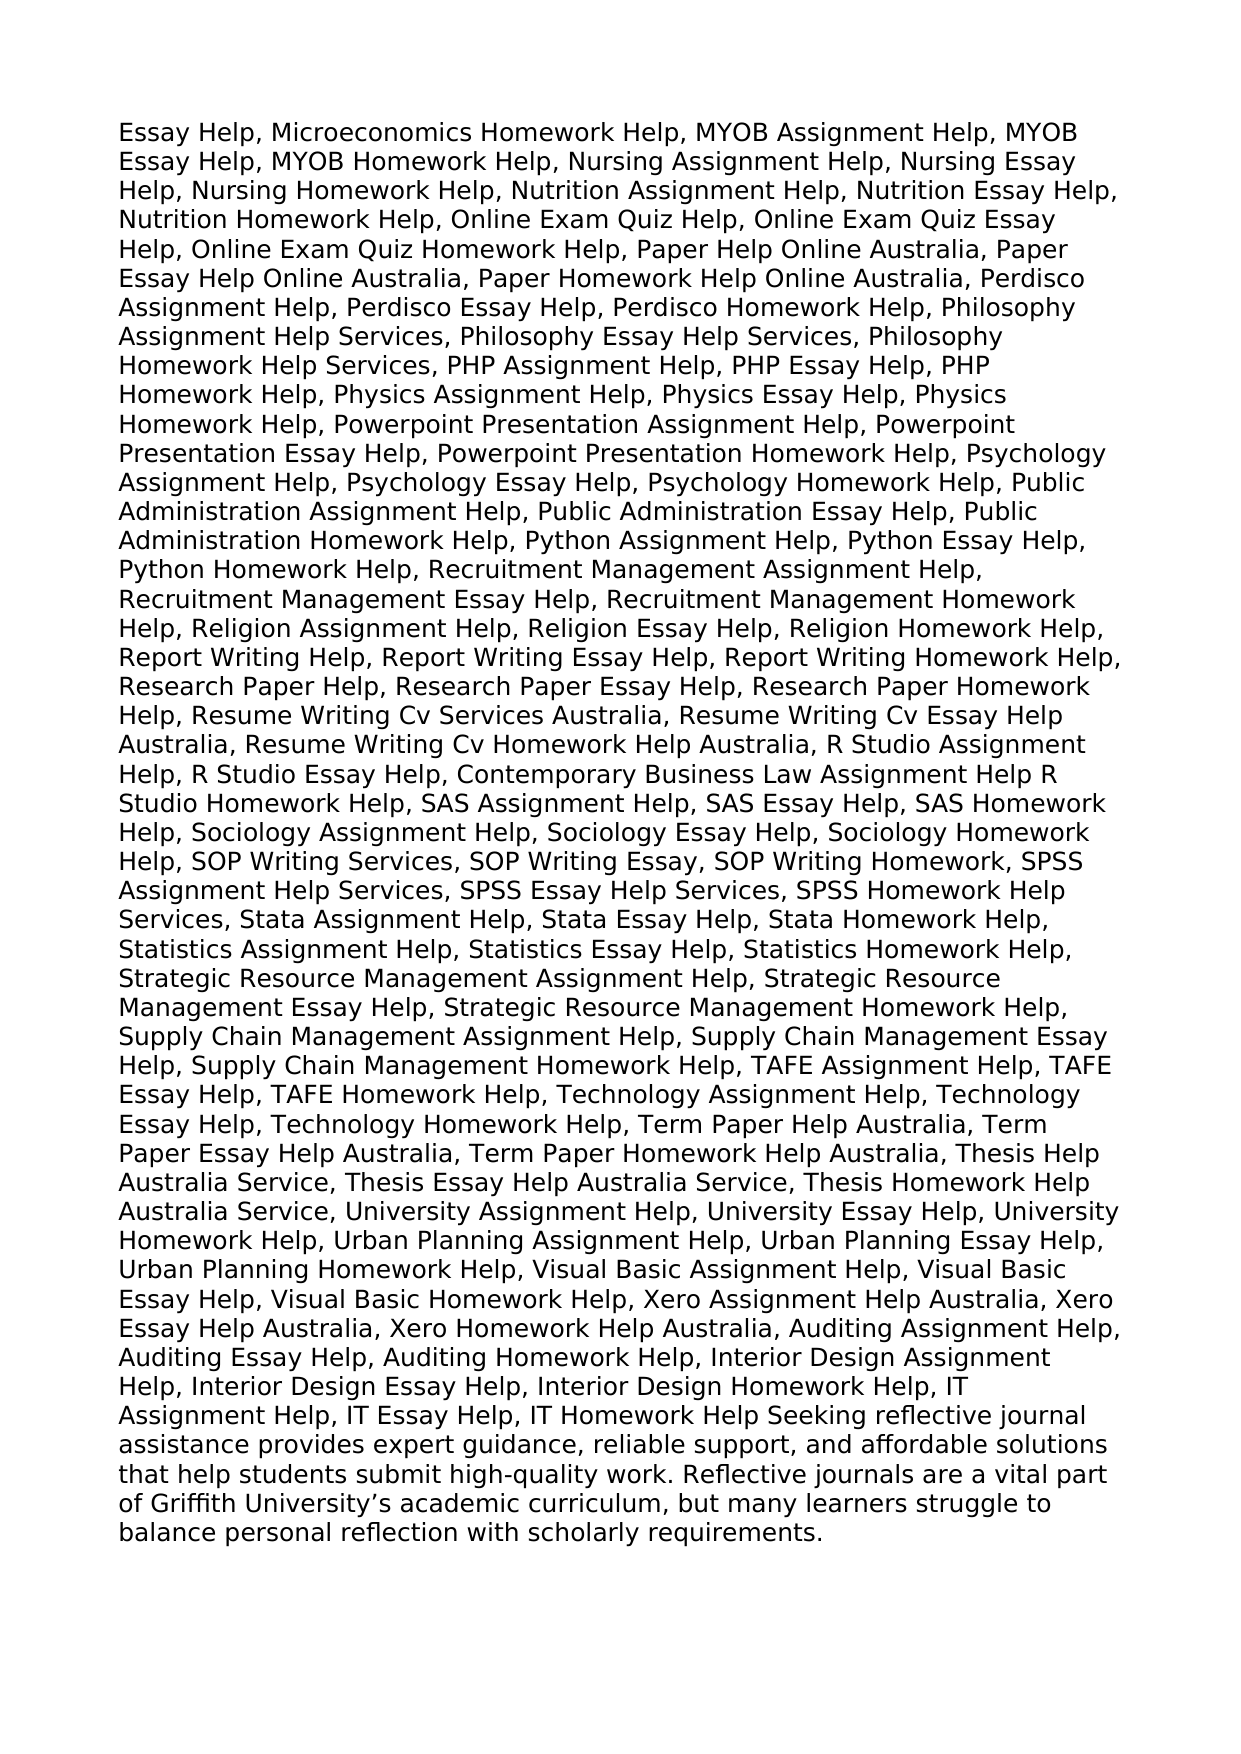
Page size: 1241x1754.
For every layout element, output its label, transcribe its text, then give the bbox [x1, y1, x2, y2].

text Essay Help, Microeconomics Homework Help, MYOB Assignment Help, MYOB Essay Help, MYOB Homework Help, Nursing Assignment Help, Nursing Essay Help, Nursing Homework Help, Nutrition Assignment Help, Nutrition Essay Help, Nutrition Homework Help, Online Exam Quiz Help, Online Exam Quiz Essay Help, Online Exam Quiz Homework Help, Paper Help Online Australia, Paper Essay Help Online Australia, Paper Homework Help Online Australia, Perdisco Assignment Help, Perdisco Essay Help, Perdisco Homework Help, Philosophy Assignment Help Services, Philosophy Essay Help Services, Philosophy Homework Help Services, PHP Assignment Help, PHP Essay Help, PHP Homework Help, Physics Assignment Help, Physics Essay Help, Physics Homework Help, Powerpoint Presentation Assignment Help, Powerpoint Presentation Essay Help, Powerpoint Presentation Homework Help, Psychology Assignment Help, Psychology Essay Help, Psychology Homework Help, Public Administration Assignment Help, Public Administration Essay Help, Public Administration Homework Help, Python Assignment Help, Python Essay Help, Python Homework Help, Recruitment Management Assignment Help, Recruitment Management Essay Help, Recruitment Management Homework Help, Religion Assignment Help, Religion Essay Help, Religion Homework Help, Report Writing Help, Report Writing Essay Help, Report Writing Homework Help, Research Paper Help, Research Paper Essay Help, Research Paper Homework Help, Resume Writing Cv Services Australia, Resume Writing Cv Essay Help Australia, Resume Writing Cv Homework Help Australia, R Studio Assignment Help, R Studio Essay Help, Contemporary Business Law Assignment Help R Studio Homework Help, SAS Assignment Help, SAS Essay Help, SAS Homework Help, Sociology Assignment Help, Sociology Essay Help, Sociology Homework Help, SOP Writing Services, SOP Writing Essay, SOP Writing Homework, SPSS Assignment Help Services, SPSS Essay Help Services, SPSS Homework Help Services, Stata Assignment Help, Stata Essay Help, Stata Homework Help, Statistics Assignment Help, Statistics Essay Help, Statistics Homework Help, Strategic Resource Management Assignment Help, Strategic Resource Management Essay Help, Strategic Resource Management Homework Help, Supply Chain Management Assignment Help, Supply Chain Management Essay Help, Supply Chain Management Homework Help, TAFE Assignment Help, TAFE Essay Help, TAFE Homework Help, Technology Assignment Help, Technology Essay Help, Technology Homework Help, Term Paper Help Australia, Term Paper Essay Help Australia, Term Paper Homework Help Australia, Thesis Help Australia Service, Thesis Essay Help Australia Service, Thesis Homework Help Australia Service, University Assignment Help, University Essay Help, University Homework Help, Urban Planning Assignment Help, Urban Planning Essay Help, Urban Planning Homework Help, Visual Basic Assignment Help, Visual Basic Essay Help, Visual Basic Homework Help, Xero Assignment Help Australia, Xero Essay Help Australia, Xero Homework Help Australia, Auditing Assignment Help, Auditing Essay Help, Auditing Homework Help, Interior Design Assignment Help, Interior Design Essay Help, Interior Design Homework Help, IT Assignment Help, IT Essay Help, IT Homework Help Seeking reflective journal assistance provides expert guidance, reliable support, and affordable solutions that help students submit high-quality work. Reflective journals are a vital part of Griffith University’s academic curriculum, but many learners struggle to balance personal reflection with scholarly requirements. [118, 118, 1122, 1547]
